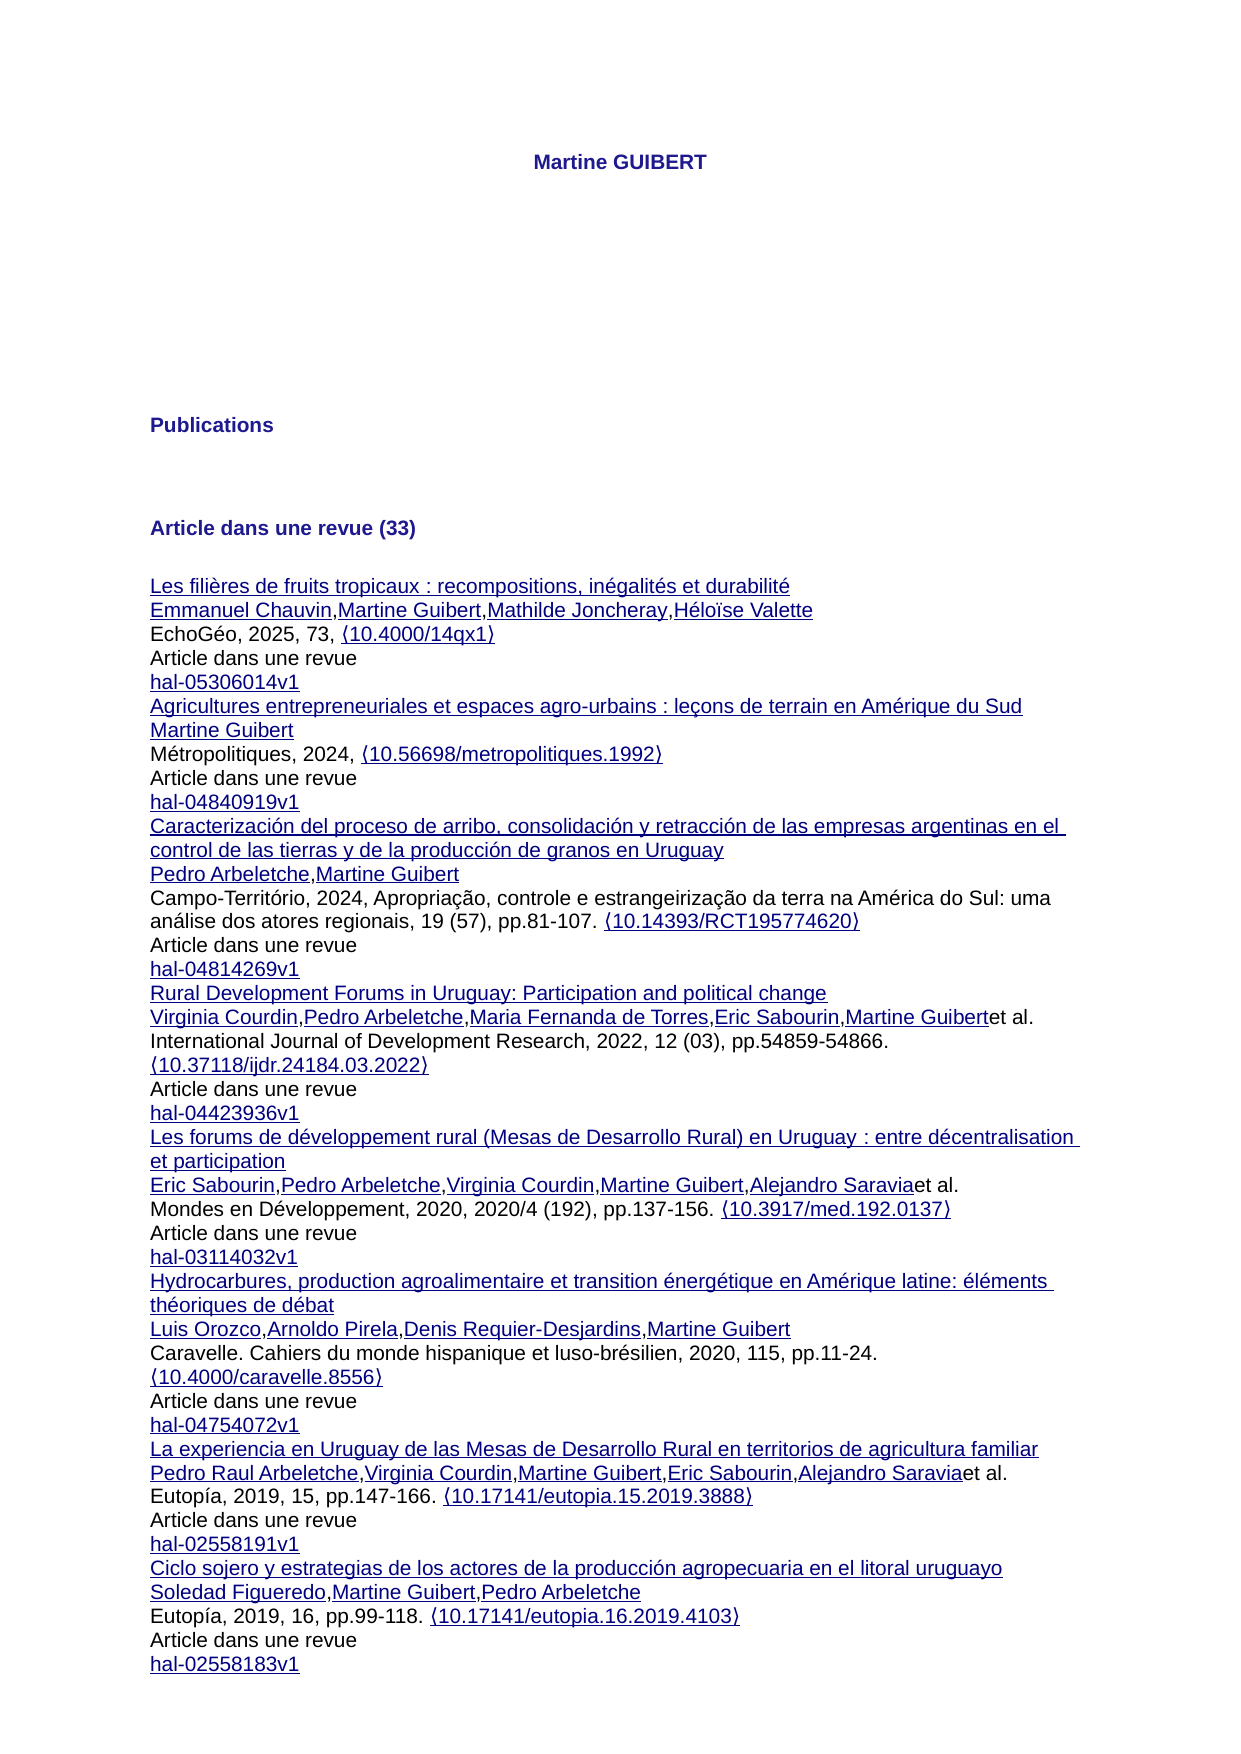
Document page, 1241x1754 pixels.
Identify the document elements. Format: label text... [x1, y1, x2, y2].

table_cell Rural Development Forums in Uruguay: Participation and political change Virginia Courdin,Pedro Arbeletche,Maria Fernanda de Torres,Eric Sabourin,Martine Guibertet al. International Journal of Development Research, 2022, 12 (03), pp.54859-54866. ⟨10.37118/ijdr.24184.03.2022⟩ Article dans une revue hal-04423936v1 [150, 981, 1090, 1125]
table_cell La experiencia en Uruguay de las Mesas de Desarrollo Rural en territorios de agricultura familiar Pedro Raul Arbeletche,Virginia Courdin,Martine Guibert,Eric Sabourin,Alejandro Saraviaet al. Eutopía, 2019, 15, pp.147-166. ⟨10.17141/eutopia.15.2019.3888⟩ Article dans une revue hal-02558191v1 [150, 1436, 1090, 1556]
subtitle Martine GUIBERT [150, 150, 1090, 174]
subtitle Publications [150, 412, 1090, 436]
table_cell Agricultures entrepreneuriales et espaces agro-urbains : leçons de terrain en Amérique du Sud Martine Guibert Métropolitiques, 2024, ⟨10.56698/metropolitiques.1992⟩ Article dans une revue hal-04840919v1 [150, 694, 1090, 813]
subtitle Article dans une revue (33) [150, 516, 1090, 539]
table_cell Ciclo sojero y estrategias de los actores de la producción agropecuaria en el litoral uruguayo Soledad Figueredo,Martine Guibert,Pedro Arbeletche Eutopía, 2019, 16, pp.99-118. ⟨10.17141/eutopia.16.2019.4103⟩ Article dans une revue hal-02558183v1 [150, 1556, 1090, 1676]
table_cell Caracterización del proceso de arribo, consolidación y retracción de las empresas argentinas en el control de las tierras y de la producción de granos en Uruguay Pedro Arbeletche,Martine Guibert Campo-Território, 2024, Apropriação, controle e estrangeirização da terra na América do Sul: uma análise dos atores regionais, 19 (57), pp.81-107. ⟨10.14393/RCT195774620⟩ Article dans une revue hal-04814269v1 [150, 814, 1090, 981]
table_cell Hydrocarbures, production agroalimentaire et transition énergétique en Amérique latine: éléments théoriques de débat Luis Orozco,Arnoldo Pirela,Denis Requier-Desjardins,Martine Guibert Caravelle. Cahiers du monde hispanique et luso-brésilien, 2020, 115, pp.11-24. ⟨10.4000/caravelle.8556⟩ Article dans une revue hal-04754072v1 [150, 1269, 1090, 1436]
table_cell Les forums de développement rural (Mesas de Desarrollo Rural) en Uruguay : entre décentralisation et participation Eric Sabourin,Pedro Arbeletche,Virginia Courdin,Martine Guibert,Alejandro Saraviaet al. Mondes en Développement, 2020, 2020/4 (192), pp.137-156. ⟨10.3917/med.192.0137⟩ Article dans une revue hal-03114032v1 [150, 1125, 1090, 1269]
table_header Les filières de fruits tropicaux : recompositions, inégalités et durabilité Emmanuel Chauvin,Martine Guibert,Mathilde Joncheray,Héloïse Valette EchoGéo, 2025, 73, ⟨10.4000/14qx1⟩ Article dans une revue hal-05306014v1 [150, 574, 1090, 694]
